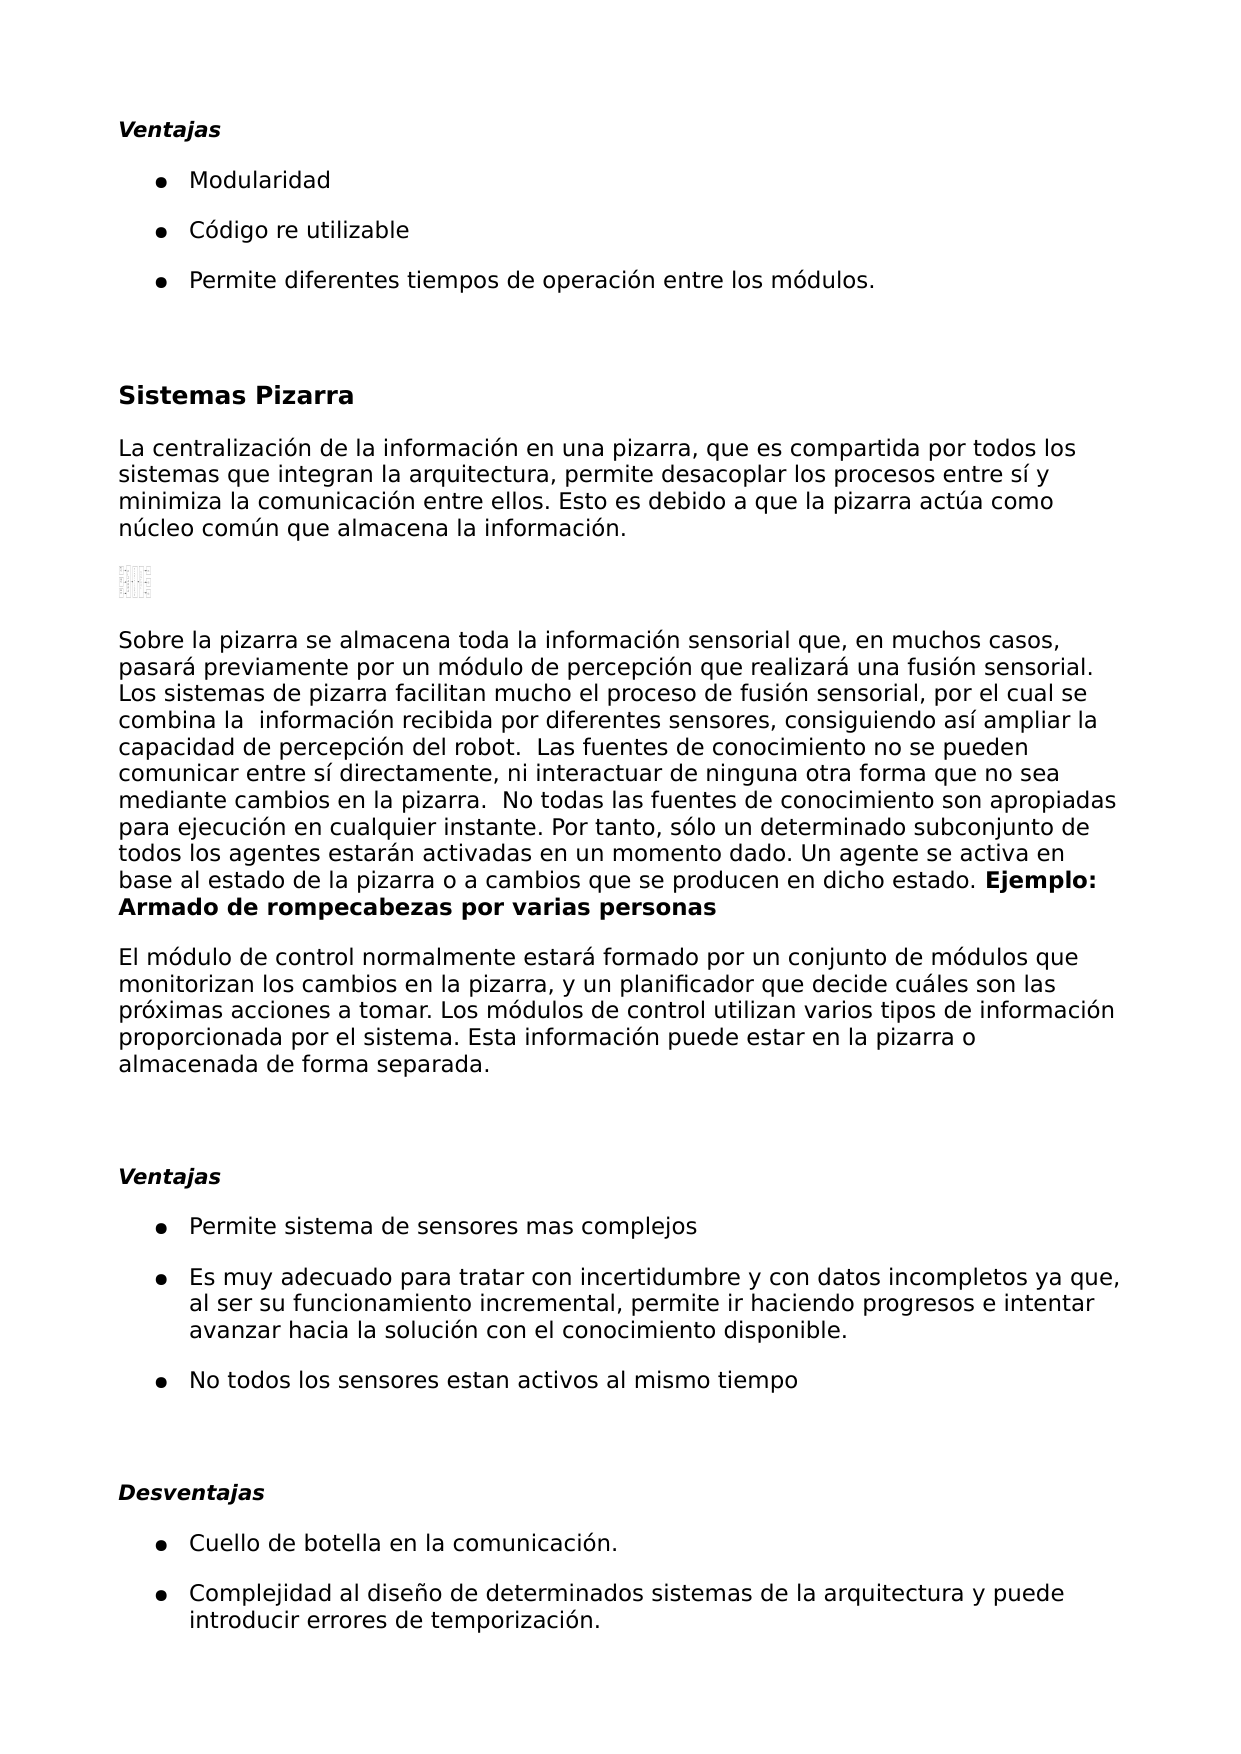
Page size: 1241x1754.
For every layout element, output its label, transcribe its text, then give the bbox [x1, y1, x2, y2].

list Complejidad al diseño de determinados sistemas de la arquitectura y puede introducir errores de temporización. [153, 1580, 1122, 1633]
text La centralización de la información en una pizarra, que es compartida por todos los sistemas que integran la arquitectura, permite desacoplar los procesos entre sí y minimiza la comunicación entre ellos. Esto es debido a que la pizarra actúa como núcleo común que almacena la información. [118, 435, 1122, 541]
text Sobre la pizarra se almacena toda la información sensorial que, en muchos casos, pasará previamente por un módulo de percepción que realizará una fusión sensorial. Los sistemas de pizarra facilitan mucho el proceso de fusión sensorial, por el cual se combina la información recibida por diferentes sensores, consiguiendo así ampliar la capacidad de percepción del robot. Las fuentes de conocimiento no se pueden comunicar entre sí directamente, ni interactuar de ninguna otra forma que no sea mediante cambios en la pizarra. No todas las fuentes de conocimiento son apropiadas para ejecución en cualquier instante. Por tanto, sólo un determinado subconjunto de todos los agentes estarán activadas en un momento dado. Un agente se activa en base al estado de la pizarra o a cambios que se producen en dicho estado. Ejemplo: Armado de rompecabezas por varias personas [118, 627, 1122, 921]
list Permite sistema de sensores mas complejos [153, 1213, 1122, 1240]
picture [118, 565, 152, 599]
subtitle Desventajas [118, 1481, 1122, 1506]
list Es muy adecuado para tratar con incertidumbre y con datos incompletos ya que, al ser su funcionamiento incremental, permite ir haciendo progresos e intentar avanzar hacia la solución con el conocimiento disponible. [153, 1264, 1122, 1344]
text El módulo de control normalmente estará formado por un conjunto de módulos que monitorizan los cambios en la pizarra, y un planificador que decide cuáles son las próximas acciones a tomar. Los módulos de control utilizan varios tipos de información proporcionada por el sistema. Esta información puede estar en la pizarra o almacenada de forma separada. [118, 944, 1122, 1077]
list Modularidad [153, 167, 1122, 194]
list Permite diferentes tiempos de operación entre los módulos. [153, 268, 1122, 294]
list No todos los sensores estan activos al mismo tiempo [153, 1367, 1122, 1394]
list Código re utilizable [153, 217, 1122, 244]
subtitle Ventajas [118, 1164, 1122, 1189]
subtitle Ventajas [118, 118, 1122, 143]
subtitle Sistemas Pizarra [118, 381, 1122, 410]
list Cuello de botella en la comunicación. [153, 1530, 1122, 1557]
